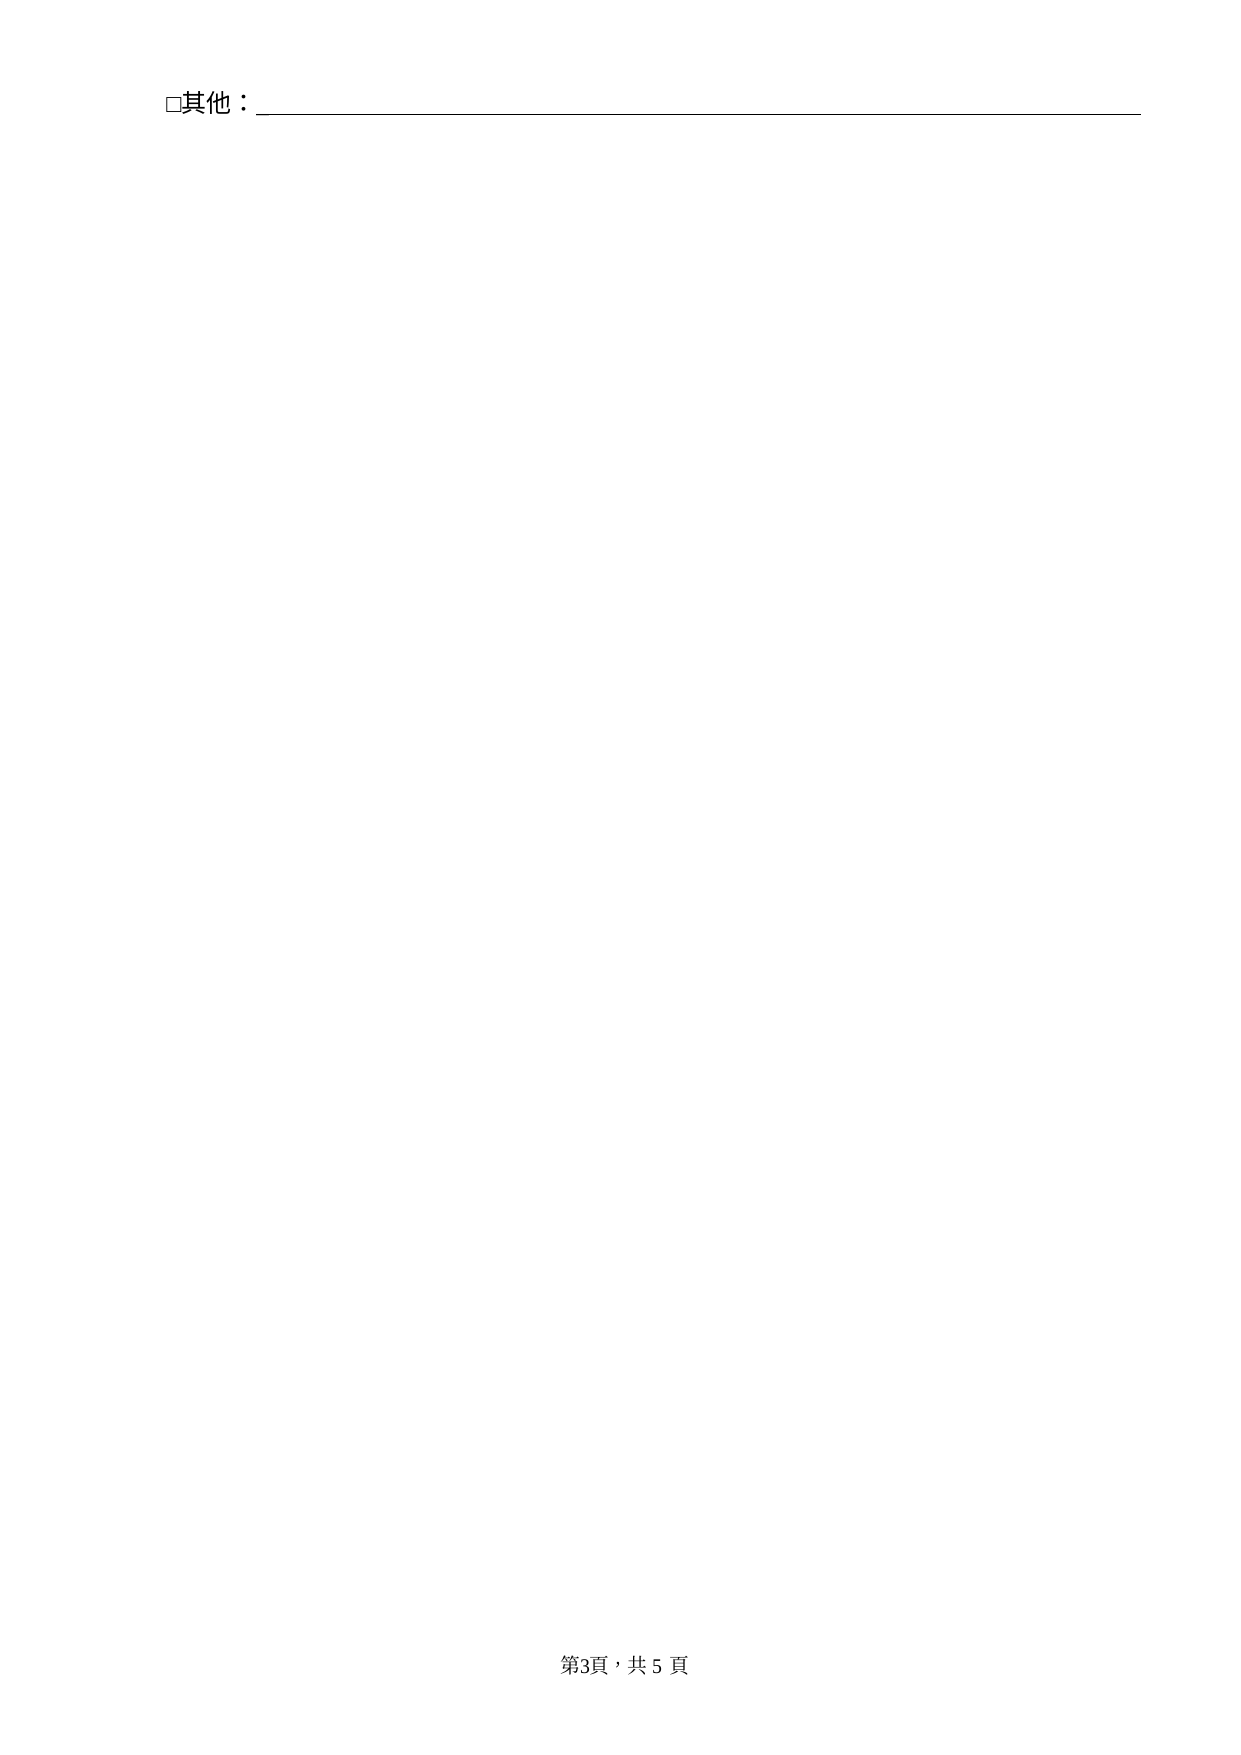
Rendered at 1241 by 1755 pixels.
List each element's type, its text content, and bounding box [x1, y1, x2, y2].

text □其他：_ [166, 83, 1186, 119]
